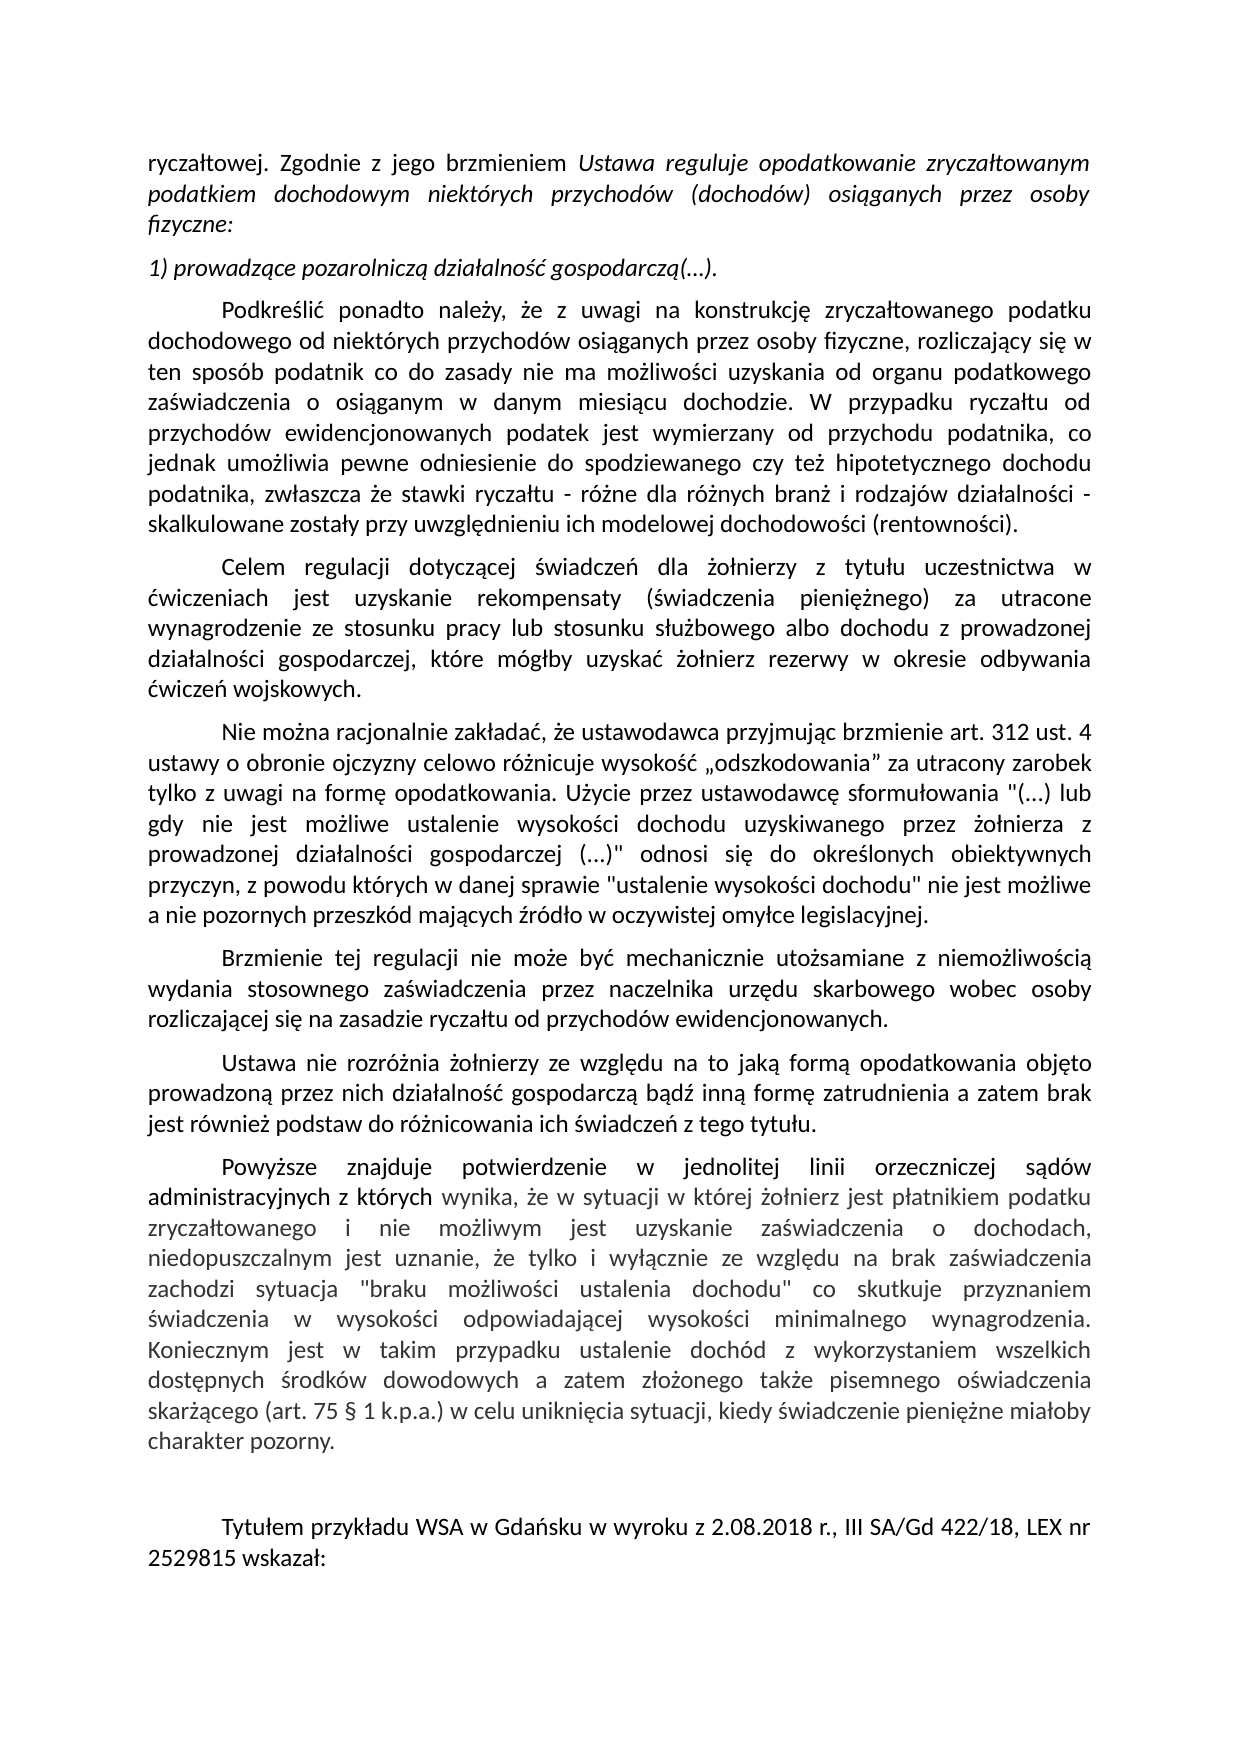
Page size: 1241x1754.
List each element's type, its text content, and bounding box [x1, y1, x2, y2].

text ryczałtowej. Zgodnie z jego brzmieniem Ustawa reguluje opodatkowanie zryczałtowanym podatkiem dochodowym niektórych przychodów (dochodów) osiąganych przez osoby fizyczne: [148, 148, 1093, 239]
text Podkreślić ponadto należy, że z uwagi na konstrukcję zryczałtowanego podatku dochodowego od niektórych przychodów osiąganych przez osoby fizyczne, rozliczający się w ten sposób podatnik co do zasady nie ma możliwości uzyskania od organu podatkowego zaświadczenia o osiąganym w danym miesiącu dochodzie. W przypadku ryczałtu od przychodów ewidencjonowanych podatek jest wymierzany od przychodu podatnika, co jednak umożliwia pewne odniesienie do spodziewanego czy też hipotetycznego dochodu podatnika, zwłaszcza że stawki ryczałtu - różne dla różnych branż i rodzajów działalności - skalkulowane zostały przy uwzględnieniu ich modelowej dochodowości (rentowności). [148, 295, 1093, 539]
text Nie można racjonalnie zakładać, że ustawodawca przyjmując brzmienie art. 312 ust. 4 ustawy o obronie ojczyzny celowo różnicuje wysokość „odszkodowania” za utracony zarobek tylko z uwagi na formę opodatkowania. Użycie przez ustawodawcę sformułowania "(...) lub gdy nie jest możliwe ustalenie wysokości dochodu uzyskiwanego przez żołnierza z prowadzonej działalności gospodarczej (...)" odnosi się do określonych obiektywnych przyczyn, z powodu których w danej sprawie "ustalenie wysokości dochodu" nie jest możliwe a nie pozornych przeszkód mających źródło w oczywistej omyłce legislacyjnej. [148, 716, 1093, 930]
text 1) prowadzące pozarolniczą działalność gospodarczą(…). [148, 252, 1093, 282]
text Ustawa nie rozróżnia żołnierzy ze względu na to jaką formą opodatkowania objęto prowadzoną przez nich działalność gospodarczą bądź inną formę zatrudnienia a zatem brak jest również podstaw do różnicowania ich świadczeń z tego tytułu. [148, 1047, 1093, 1138]
text Celem regulacji dotyczącej świadczeń dla żołnierzy z tytułu uczestnictwa w ćwiczeniach jest uzyskanie rekompensaty (świadczenia pieniężnego) za utracone wynagrodzenie ze stosunku pracy lub stosunku służbowego albo dochodu z prowadzonej działalności gospodarczej, które mógłby uzyskać żołnierz rezerwy w okresie odbywania ćwiczeń wojskowych. [148, 551, 1093, 704]
text Powyższe znajduje potwierdzenie w jednolitej linii orzeczniczej sądów administracyjnych z których wynika, że w sytuacji w której żołnierz jest płatnikiem podatku zryczałtowanego i nie możliwym jest uzyskanie zaświadczenia o dochodach, niedopuszczalnym jest uznanie, że tylko i wyłącznie ze względu na brak zaświadczenia zachodzi sytuacja "braku możliwości ustalenia dochodu" co skutkuje przyznaniem świadczenia w wysokości odpowiadającej wysokości minimalnego wynagrodzenia. Koniecznym jest w takim przypadku ustalenie dochód z wykorzystaniem wszelkich dostępnych środków dowodowych a zatem złożonego także pisemnego oświadczenia skarżącego (art. 75 § 1 k.p.a.) w celu uniknięcia sytuacji, kiedy świadczenie pieniężne miałoby charakter pozorny. [148, 1151, 1093, 1456]
text Tytułem przykładu WSA w Gdańsku w wyroku z 2.08.2018 r., III SA/Gd 422/18, LEX nr 2529815 wskazał: [148, 1511, 1093, 1572]
text Brzmienie tej regulacji nie może być mechanicznie utożsamiane z niemożliwością wydania stosownego zaświadczenia przez naczelnika urzędu skarbowego wobec osoby rozliczającej się na zasadzie ryczałtu od przychodów ewidencjonowanych. [148, 943, 1093, 1034]
